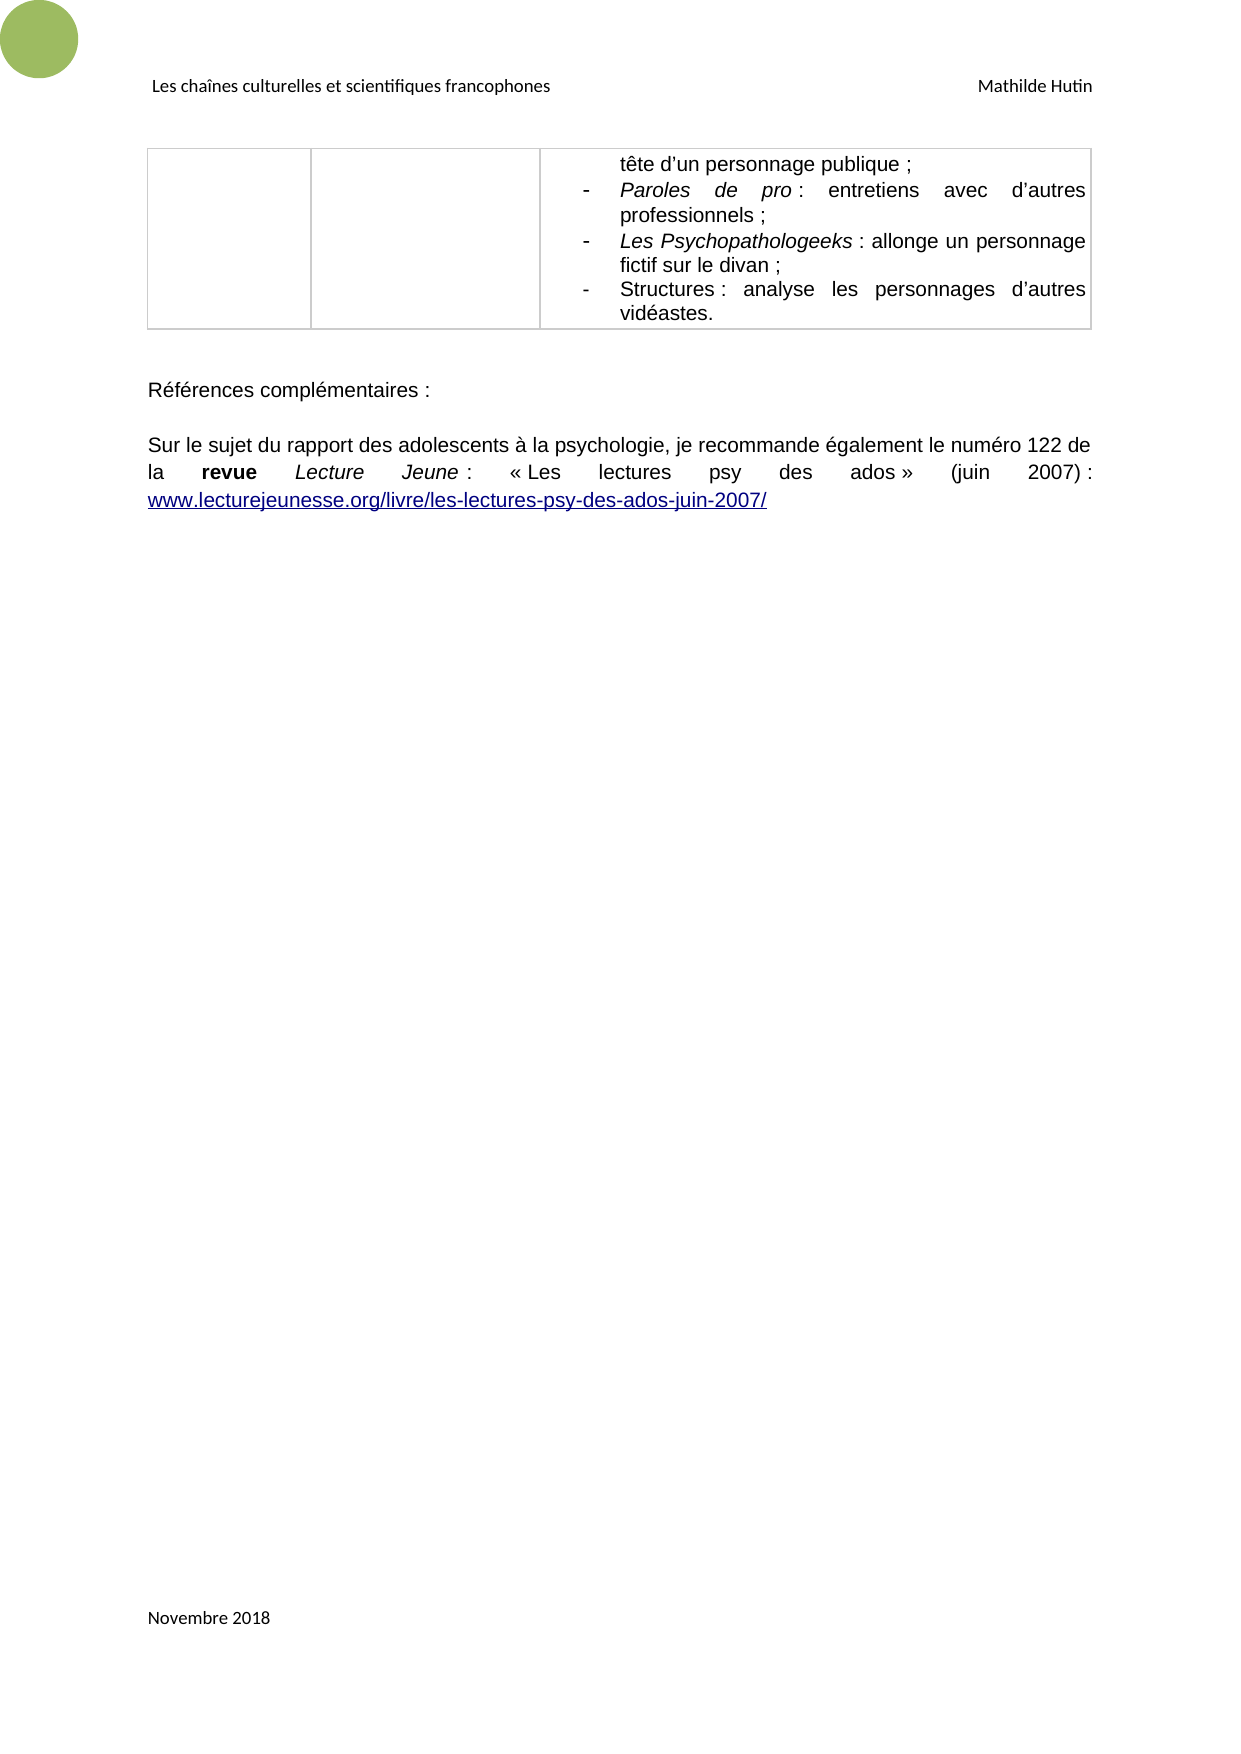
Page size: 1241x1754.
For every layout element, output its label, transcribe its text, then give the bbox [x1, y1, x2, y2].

table_cell [148, 149, 310, 328]
table_cell [312, 149, 539, 328]
text Références complémentaires : [148, 377, 1093, 401]
table_cell tête d’un personnage publique ; Paroles de pro : entretiens avec d’autres professionnels ; Les Psychopathologeeks : allonge un personnage fictif sur le divan ; Structures : analyse les personnages d’autres vidéastes. [541, 149, 1090, 328]
text Sur le sujet du rapport des adolescents à la psychologie, je recommande également le numéro 122 de la revue Lecture Jeune : « Les lectures psy des ados » (juin 2007) : www.lecturejeunesse.org/livre/les-lectures-psy-des-ados-juin-2007/ [148, 432, 1093, 511]
